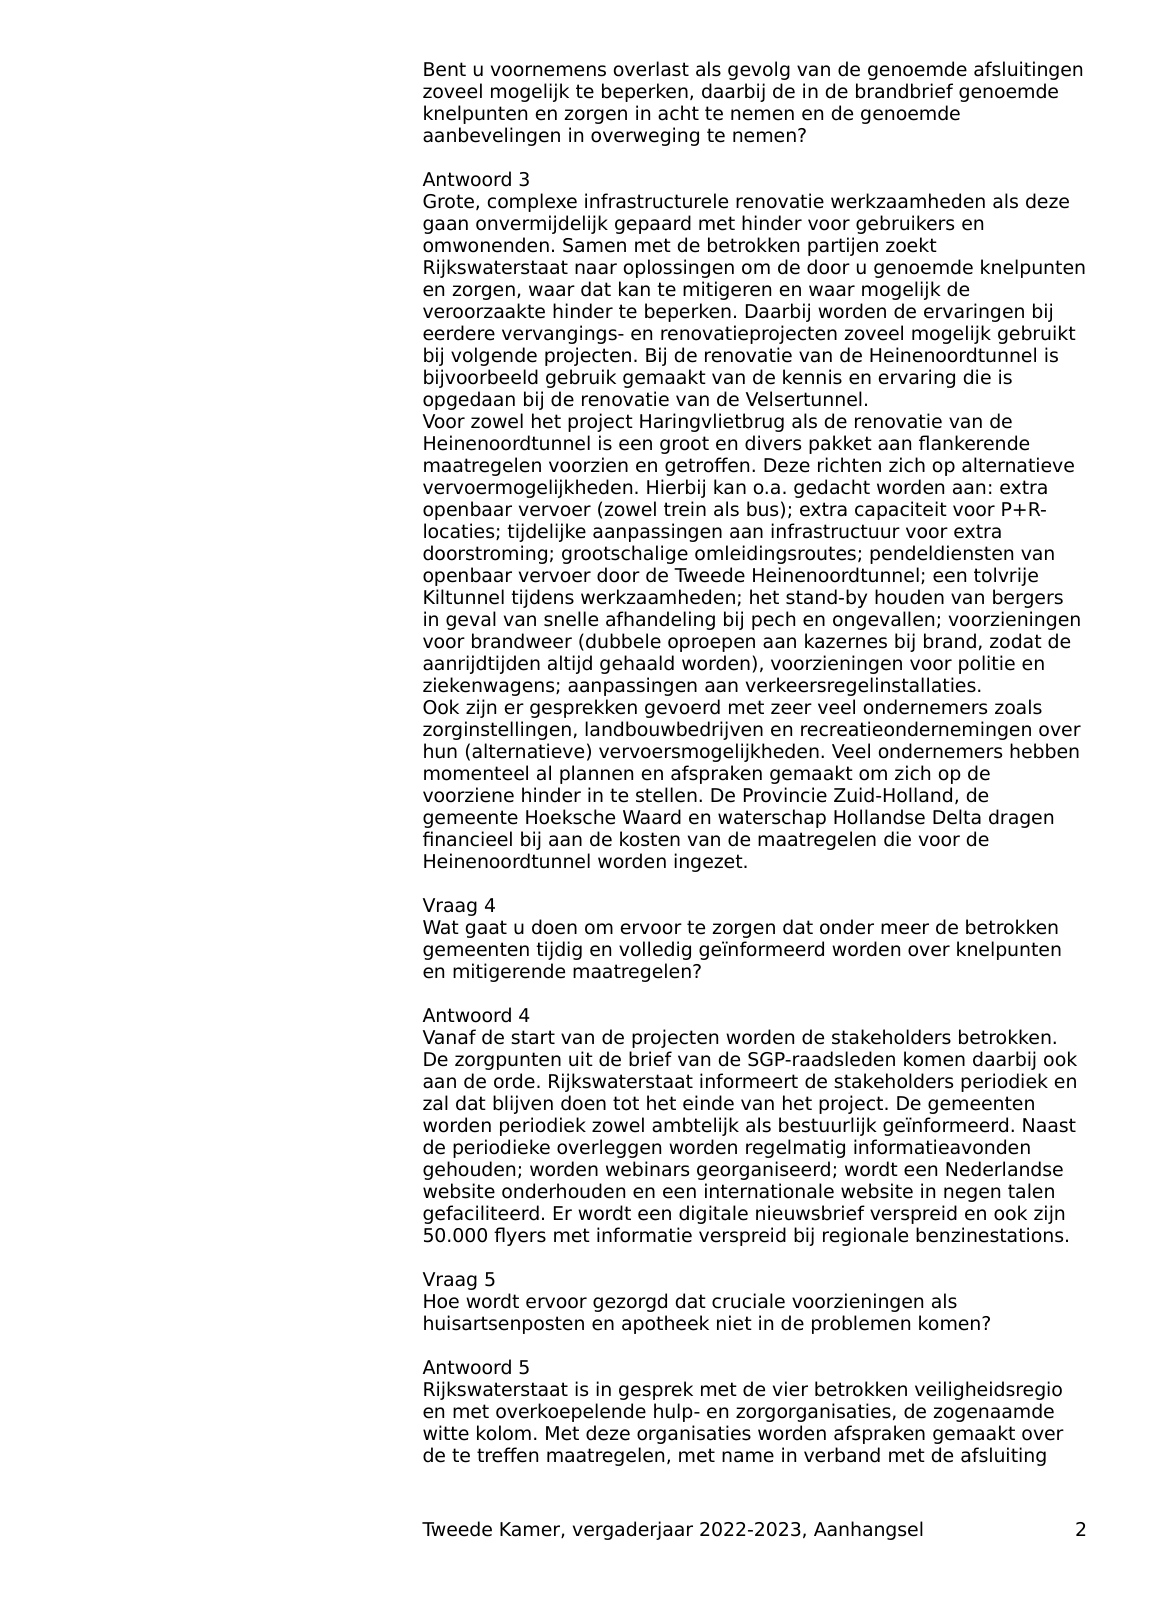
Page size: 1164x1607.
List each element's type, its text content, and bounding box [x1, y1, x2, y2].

text Antwoord 5 [422, 1357, 1087, 1379]
text Voor zowel het project Haringvlietbrug als de renovatie van de Heinenoordtunnel is een groot en divers pakket aan flankerende maatregelen voorzien en getroffen. Deze richten zich op alternatieve vervoermogelijkheden. Hierbij kan o.a. gedacht worden aan: extra openbaar vervoer (zowel trein als bus); extra capaciteit voor P+R-locaties; tijdelijke aanpassingen aan infrastructuur voor extra doorstroming; grootschalige omleidingsroutes; pendeldiensten van openbaar vervoer door de Tweede Heinenoordtunnel; een tolvrije Kiltunnel tijdens werkzaamheden; het stand-by houden van bergers in geval van snelle afhandeling bij pech en ongevallen; voorzieningen voor brandweer (dubbele oproepen aan kazernes bij brand, zodat de aanrijdtijden altijd gehaald worden), voorzieningen voor politie en ziekenwagens; aanpassingen aan verkeersregelinstallaties. [422, 411, 1087, 697]
text Vanaf de start van de projecten worden de stakeholders betrokken. De zorgpunten uit de brief van de SGP-raadsleden komen daarbij ook aan de orde. Rijkswaterstaat informeert de stakeholders periodiek en zal dat blijven doen tot het einde van het project. De gemeenten worden periodiek zowel ambtelijk als bestuurlijk geïnformeerd. Naast de periodieke overleggen worden regelmatig informatieavonden gehouden; worden webinars georganiseerd; wordt een Nederlandse website onderhouden en een internationale website in negen talen gefaciliteerd. Er wordt een digitale nieuwsbrief verspreid en ook zijn 50.000 flyers met informatie verspreid bij regionale benzinestations. [422, 1027, 1087, 1247]
text Grote, complexe infrastructurele renovatie werkzaamheden als deze gaan onvermijdelijk gepaard met hinder voor gebruikers en omwonenden. Samen met de betrokken partijen zoekt Rijkswaterstaat naar oplossingen om de door u genoemde knelpunten en zorgen, waar dat kan te mitigeren en waar mogelijk de veroorzaakte hinder te beperken. Daarbij worden de ervaringen bij eerdere vervangings- en renovatieprojecten zoveel mogelijk gebruikt bij volgende projecten. Bij de renovatie van de Heinenoordtunnel is bijvoorbeeld gebruik gemaakt van de kennis en ervaring die is opgedaan bij de renovatie van de Velsertunnel. [422, 191, 1087, 411]
text Wat gaat u doen om ervoor te zorgen dat onder meer de betrokken gemeenten tijdig en volledig geïnformeerd worden over knelpunten en mitigerende maatregelen? [422, 917, 1087, 983]
text Ook zijn er gesprekken gevoerd met zeer veel ondernemers zoals zorginstellingen, landbouwbedrijven en recreatieondernemingen over hun (alternatieve) vervoersmogelijkheden. Veel ondernemers hebben momenteel al plannen en afspraken gemaakt om zich op de voorziene hinder in te stellen. De Provincie Zuid-Holland, de gemeente Hoeksche Waard en waterschap Hollandse Delta dragen financieel bij aan de kosten van de maatregelen die voor de Heinenoordtunnel worden ingezet. [422, 697, 1087, 872]
text Rijkswaterstaat is in gesprek met de vier betrokken veiligheidsregio en met overkoepelende hulp- en zorgorganisaties, de zogenaamde witte kolom. Met deze organisaties worden afspraken gemaakt over de te treffen maatregelen, met name in verband met de afsluiting [422, 1379, 1087, 1467]
text Bent u voornemens overlast als gevolg van de genoemde afsluitingen zoveel mogelijk te beperken, daarbij de in de brandbrief genoemde knelpunten en zorgen in acht te nemen en de genoemde aanbevelingen in overweging te nemen? [422, 59, 1087, 147]
text Antwoord 3 [422, 169, 1087, 191]
text Hoe wordt ervoor gezorgd dat cruciale voorzieningen als huisartsenposten en apotheek niet in de problemen komen? [422, 1291, 1087, 1335]
text Antwoord 4 [422, 1005, 1087, 1027]
text Vraag 5 [422, 1269, 1087, 1291]
text Vraag 4 [422, 895, 1087, 917]
